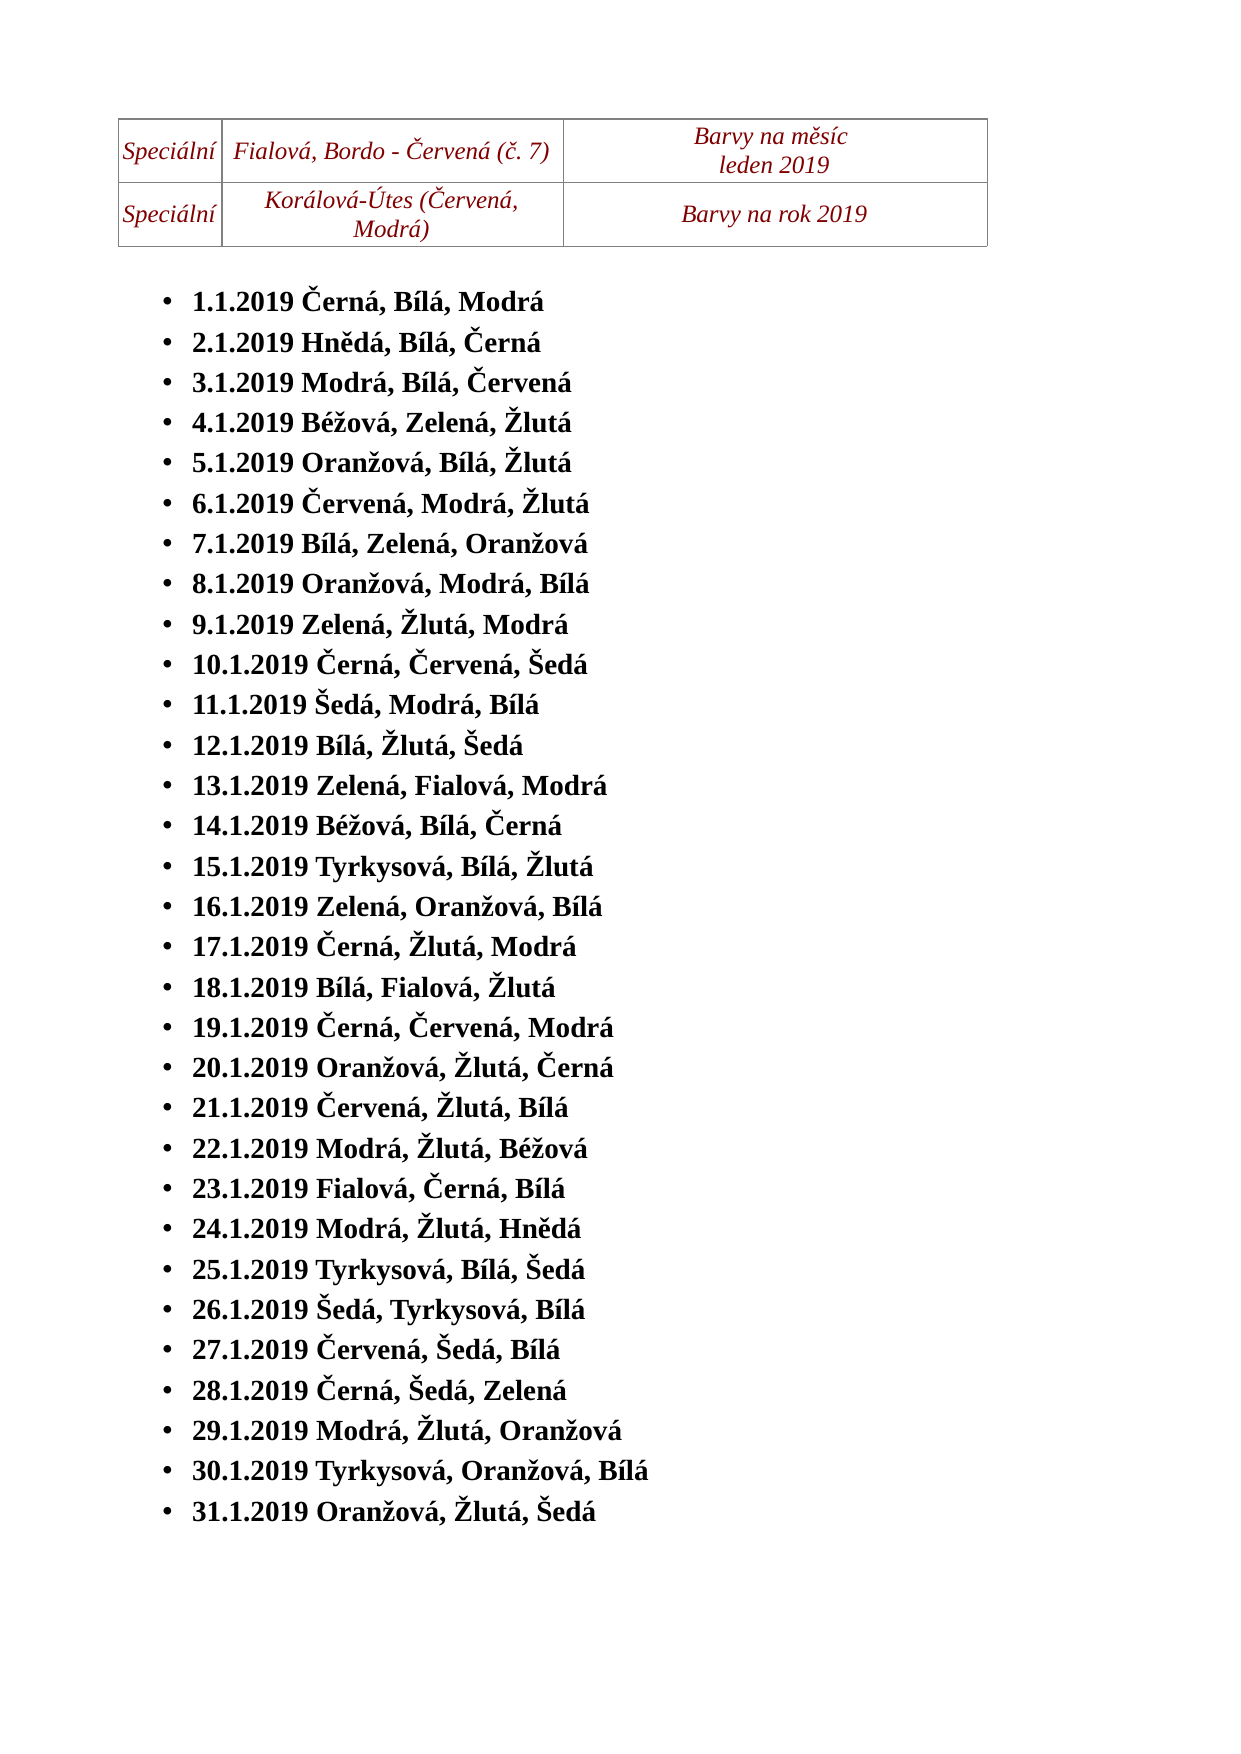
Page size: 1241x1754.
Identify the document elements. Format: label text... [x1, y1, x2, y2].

list 31.1.2019 Oranžová, Žlutá, Šedá [162, 1494, 1122, 1527]
list 28.1.2019 Černá, Šedá, Zelená [162, 1373, 1122, 1406]
list 21.1.2019 Červená, Žlutá, Bílá [162, 1091, 1122, 1124]
list 24.1.2019 Modrá, Žlutá, Hnědá [162, 1212, 1122, 1245]
list 4.1.2019 Béžová, Zelená, Žlutá [162, 405, 1122, 439]
list 26.1.2019 Šedá, Tyrkysová, Bílá [162, 1292, 1122, 1326]
list 27.1.2019 Červená, Šedá, Bílá [162, 1332, 1122, 1366]
list 14.1.2019 Béžová, Bílá, Černá [162, 808, 1122, 842]
list 15.1.2019 Tyrkysová, Bílá, Žlutá [162, 849, 1122, 882]
list 7.1.2019 Bílá, Zelená, Oranžová [162, 526, 1122, 560]
list 11.1.2019 Šedá, Modrá, Bílá [162, 687, 1122, 721]
list 9.1.2019 Zelená, Žlutá, Modrá [162, 607, 1122, 641]
list 5.1.2019 Oranžová, Bílá, Žlutá [162, 446, 1122, 479]
list 2.1.2019 Hnědá, Bílá, Černá [162, 325, 1122, 358]
list 12.1.2019 Bílá, Žlutá, Šedá [162, 728, 1122, 761]
list 6.1.2019 Červená, Modrá, Žlutá [162, 486, 1122, 519]
list 23.1.2019 Fialová, Černá, Bílá [162, 1171, 1122, 1205]
table_cell Speciální [119, 183, 221, 246]
list 18.1.2019 Bílá, Fialová, Žlutá [162, 970, 1122, 1003]
list 29.1.2019 Modrá, Žlutá, Oranžová [162, 1413, 1122, 1447]
list 1.1.2019 Černá, Bílá, Modrá [162, 284, 1122, 318]
list 8.1.2019 Oranžová, Modrá, Bílá [162, 567, 1122, 600]
list 30.1.2019 Tyrkysová, Oranžová, Bílá [162, 1453, 1122, 1487]
list 16.1.2019 Zelená, Oranžová, Bílá [162, 889, 1122, 923]
table_cell Barvy na rok 2019 [564, 183, 987, 246]
list 17.1.2019 Černá, Žlutá, Modrá [162, 929, 1122, 963]
list 19.1.2019 Černá, Červená, Modrá [162, 1010, 1122, 1044]
table_cell Korálová-Útes (Červená, Modrá) [223, 183, 563, 246]
table_header Fialová, Bordo - Červená (č. 7) [223, 120, 563, 182]
table_header Speciální [119, 120, 221, 182]
list 20.1.2019 Oranžová, Žlutá, Černá [162, 1050, 1122, 1084]
list 22.1.2019 Modrá, Žlutá, Béžová [162, 1131, 1122, 1164]
list 3.1.2019 Modrá, Bílá, Červená [162, 365, 1122, 399]
table_header Barvy na měsíc leden 2019 [564, 120, 987, 182]
list 13.1.2019 Zelená, Fialová, Modrá [162, 768, 1122, 802]
list 10.1.2019 Černá, Červená, Šedá [162, 647, 1122, 681]
list 25.1.2019 Tyrkysová, Bílá, Šedá [162, 1252, 1122, 1286]
